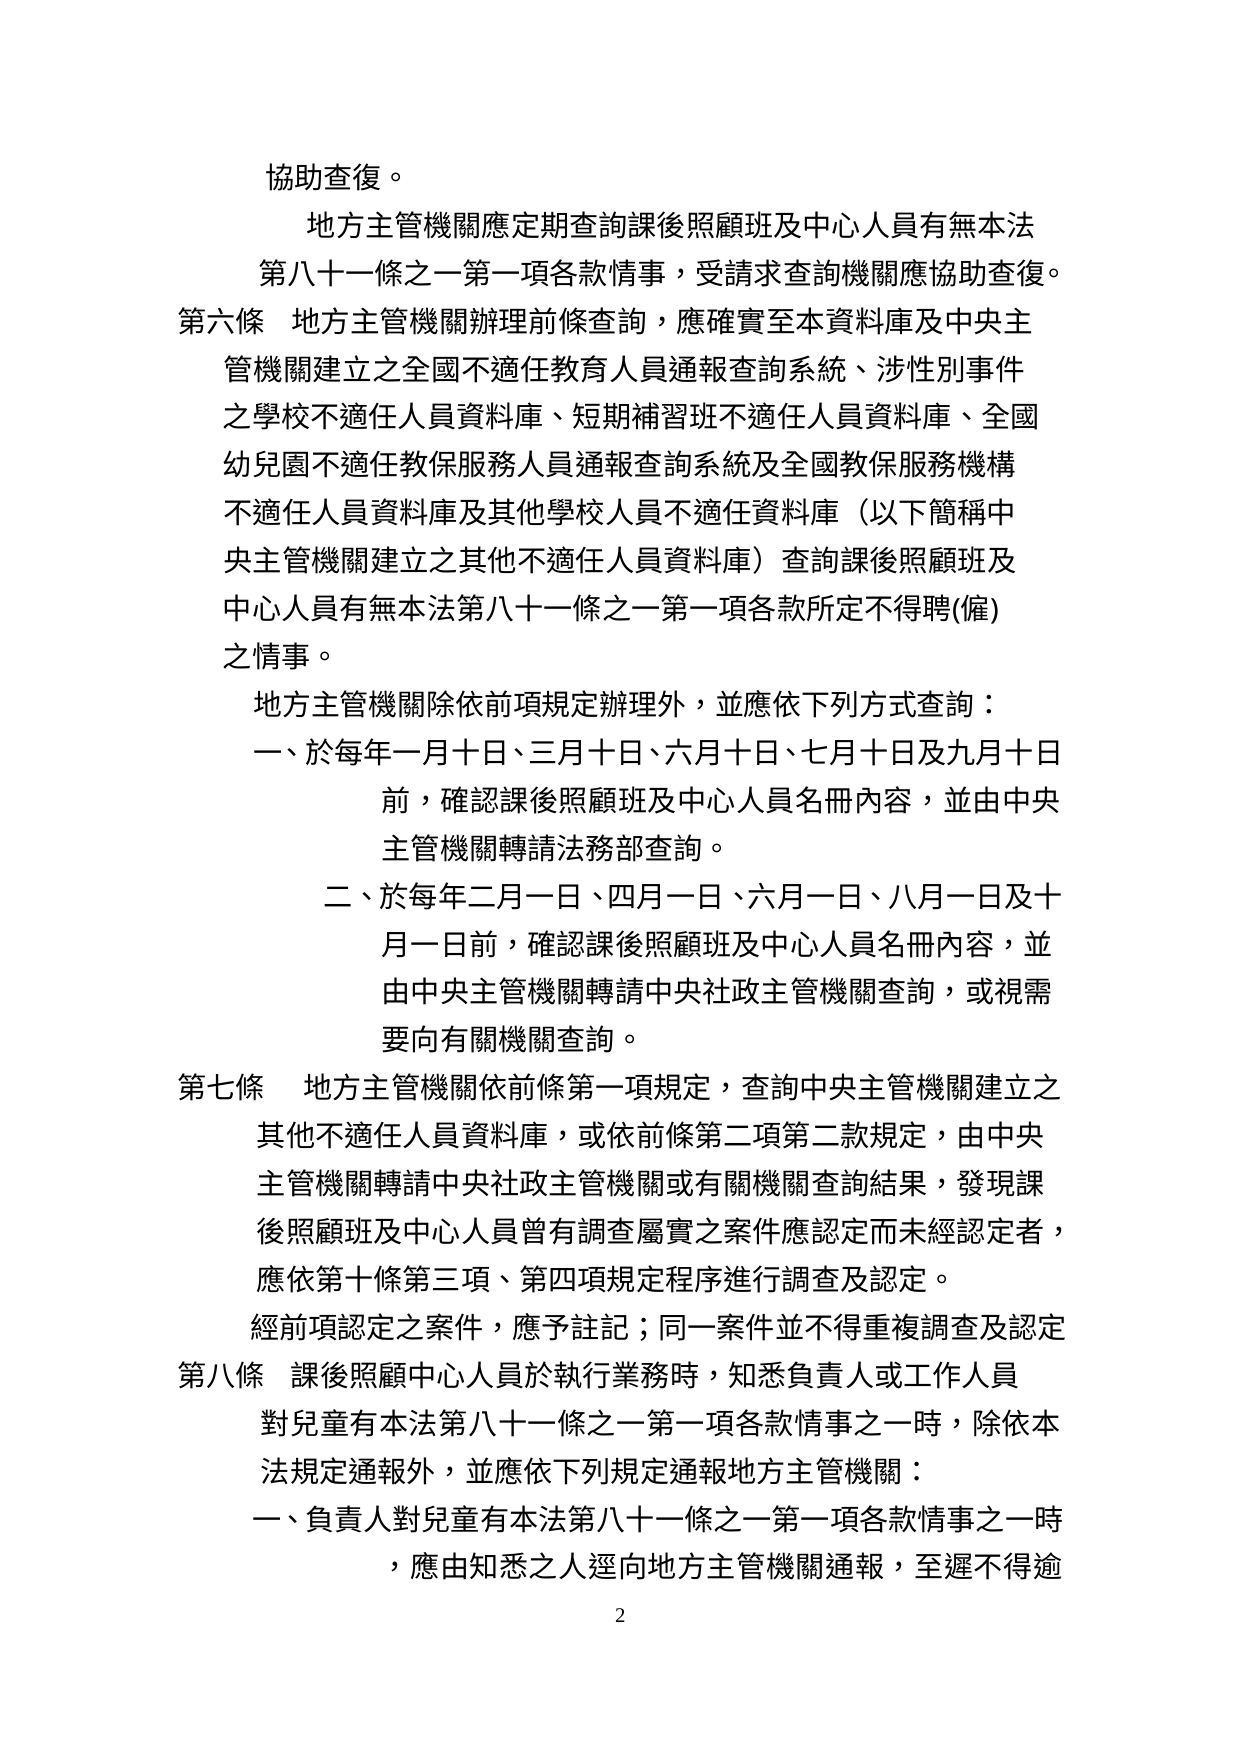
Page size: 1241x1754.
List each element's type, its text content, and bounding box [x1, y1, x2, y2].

text 地方主管機關除依前項規定辦理外，並應依下列方式查詢： [177, 677, 1063, 725]
text 不適任人員資料庫及其他學校人員不適任資料庫（以下簡稱中 [177, 485, 1063, 533]
text 第八條 課後照顧中心人員於執行業務時，知悉負責人或工作人員 [177, 1348, 1063, 1396]
text 第七條 地方主管機關依前條第一項規定，查詢中央主管機關建立之其他不適任人員資料庫，或依前條第二項第二款規定，由中央主管機關轉請中央社政主管機關或有關機關查詢結果，發現課後照顧班及中心人員曾有調查屬實之案件應認定而未經認定者，應依第十條第三項、第四項規定程序進行調查及認定。 [177, 1060, 1063, 1300]
text 中心人員有無本法第八十一條之一第一項各款所定不得聘(僱) [177, 581, 1063, 629]
text 地方主管機關應定期查詢課後照顧班及中心人員有無本法第八十一條之一第一項各款情事，受請求查詢機關應協助查復。 [258, 198, 1063, 294]
text 經前項認定之案件，應予註記；同一案件並不得重複調查及認定。 [177, 1300, 1063, 1348]
text 第六條 地方主管機關辦理前條查詢，應確實至本資料庫及中央主 [177, 294, 1063, 342]
text 一、 於每年一月十日、三月十日、六月十日、七月十日及九月十日前，確認課後照顧班及中心人員名冊內容，並由中央主管機關轉請法務部查詢。 [177, 725, 1063, 869]
text 管機關建立之全國不適任教育人員通報查詢系統、涉性別事件 [177, 342, 1063, 389]
text 之學校不適任人員資料庫、短期補習班不適任人員資料庫、全國 [177, 389, 1063, 437]
text 之情事。 [177, 629, 1063, 677]
text 協助查復。 [177, 150, 1063, 198]
text 一、負責人對兒童有本法第八十一條之一第一項各款情事之一時，應由知悉之人逕向地方主管機關通報，至遲不得逾 [176, 1492, 1063, 1587]
text 對兒童有本法第八十一條之一第一項各款情事之一時，除依本法規定通報外，並應依下列規定通報地方主管機關： [261, 1396, 1063, 1492]
text 二、 於每年二月一日、四月一日、六月一日、八月一日及十月一日前，確認課後照顧班及中心人員名冊內容，並由中央主管機關轉請中央社政主管機關查詢，或視需要向有關機關查詢。 [323, 869, 1063, 1060]
text 央主管機關建立之其他不適任人員資料庫）查詢課後照顧班及 [177, 533, 1063, 581]
text 幼兒園不適任教保服務人員通報查詢系統及全國教保服務機構 [177, 437, 1063, 485]
